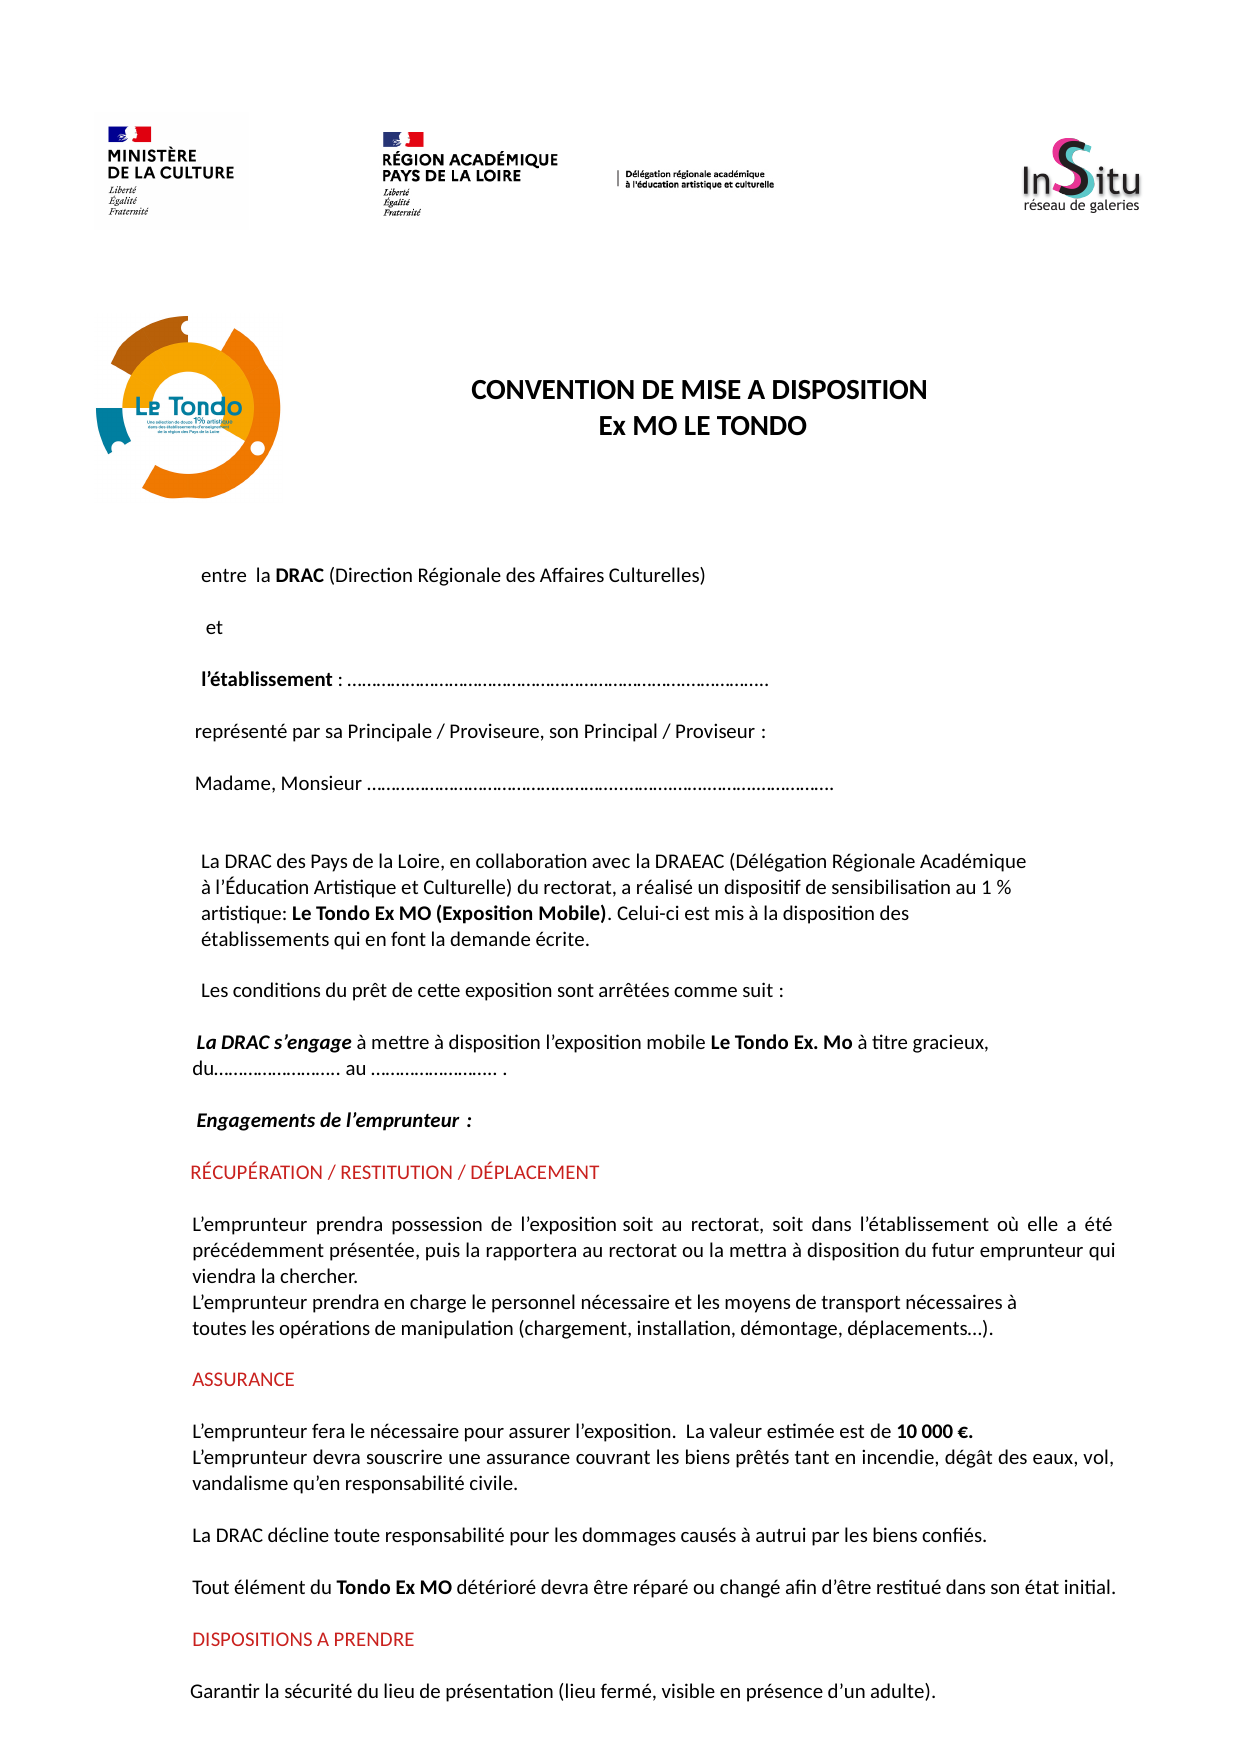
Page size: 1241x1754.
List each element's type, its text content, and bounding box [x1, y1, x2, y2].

text DISPOSITIONS A PRENDRE [118, 1626, 1122, 1652]
text La DRAC décline toute responsabilité pour les dommages causés à autrui par les biens confiés. [118, 1522, 1122, 1548]
text Tout élément du Tondo Ex MO détérioré devra être réparé ou changé afin d’être restitué dans son état initial. [118, 1574, 1122, 1600]
text L’emprunteur prendra en charge le personnel nécessaire et les moyens de transport nécessaires à toutes les opérations de manipulation (chargement, installation, démontage, déplacements…). [118, 1288, 1122, 1340]
text L’emprunteur devra souscrire une assurance couvrant les biens prêtés tant en incendie, dégât des eaux, vol, vandalisme qu’en responsabilité civile. [118, 1444, 1122, 1496]
text La DRAC des Pays de la Loire, en collaboration avec la DRAEAC (Délégation Régionale Académique à l’Éducation Artistique et Culturelle) du rectorat, a réalisé un dispositif de sensibilisation au 1 % artistique: Le Tondo Ex MO (Exposition Mobile). Celui-ci est mis à la disposition des établissements qui en font la demande écrite. [201, 848, 1033, 951]
text Ex MO LE TONDO [283, 407, 1122, 443]
text L’emprunteur prendra possession de l’exposition soit au rectorat, soit dans l’établissement où elle a été précédemment présentée, puis la rapportera au rectorat ou la mettra à disposition du futur emprunteur qui viendra la chercher. [118, 1211, 1122, 1288]
picture [93, 112, 249, 230]
picture [93, 313, 283, 503]
text Garantir la sécurité du lieu de présentation (lieu fermé, visible en présence d’un adulte). [118, 1678, 1122, 1703]
text l’établissement : …………………………………………………………….…………….. [118, 666, 1181, 692]
text ASSURANCE [118, 1366, 1122, 1392]
picture [370, 118, 784, 229]
text CONVENTION DE MISE A DISPOSITION [283, 371, 1122, 407]
text La DRAC s’engage à mettre à disposition l’exposition mobile Le Tondo Ex. Mo à titre gracieux, du…………………….. au …………………….. . [118, 1029, 1122, 1081]
text Madame, Monsieur ……………………………………………..……….…….……….……………. [118, 770, 1181, 796]
text et [118, 614, 1181, 640]
text RÉCUPÉRATION / RESTITUTION / DÉPLACEMENT [118, 1159, 1181, 1185]
text Engagements de l’emprunteur : [118, 1107, 1122, 1133]
text entre la DRAC (Direction Régionale des Affaires Culturelles) [118, 562, 1181, 588]
picture [1014, 138, 1150, 213]
text représenté par sa Principale / Proviseure, son Principal / Proviseur : [118, 718, 1181, 744]
text Les conditions du prêt de cette exposition sont arrêtées comme suit : [201, 977, 1033, 1003]
text L’emprunteur fera le nécessaire pour assurer l’exposition. La valeur estimée est de 10 000 €. [118, 1418, 1122, 1444]
